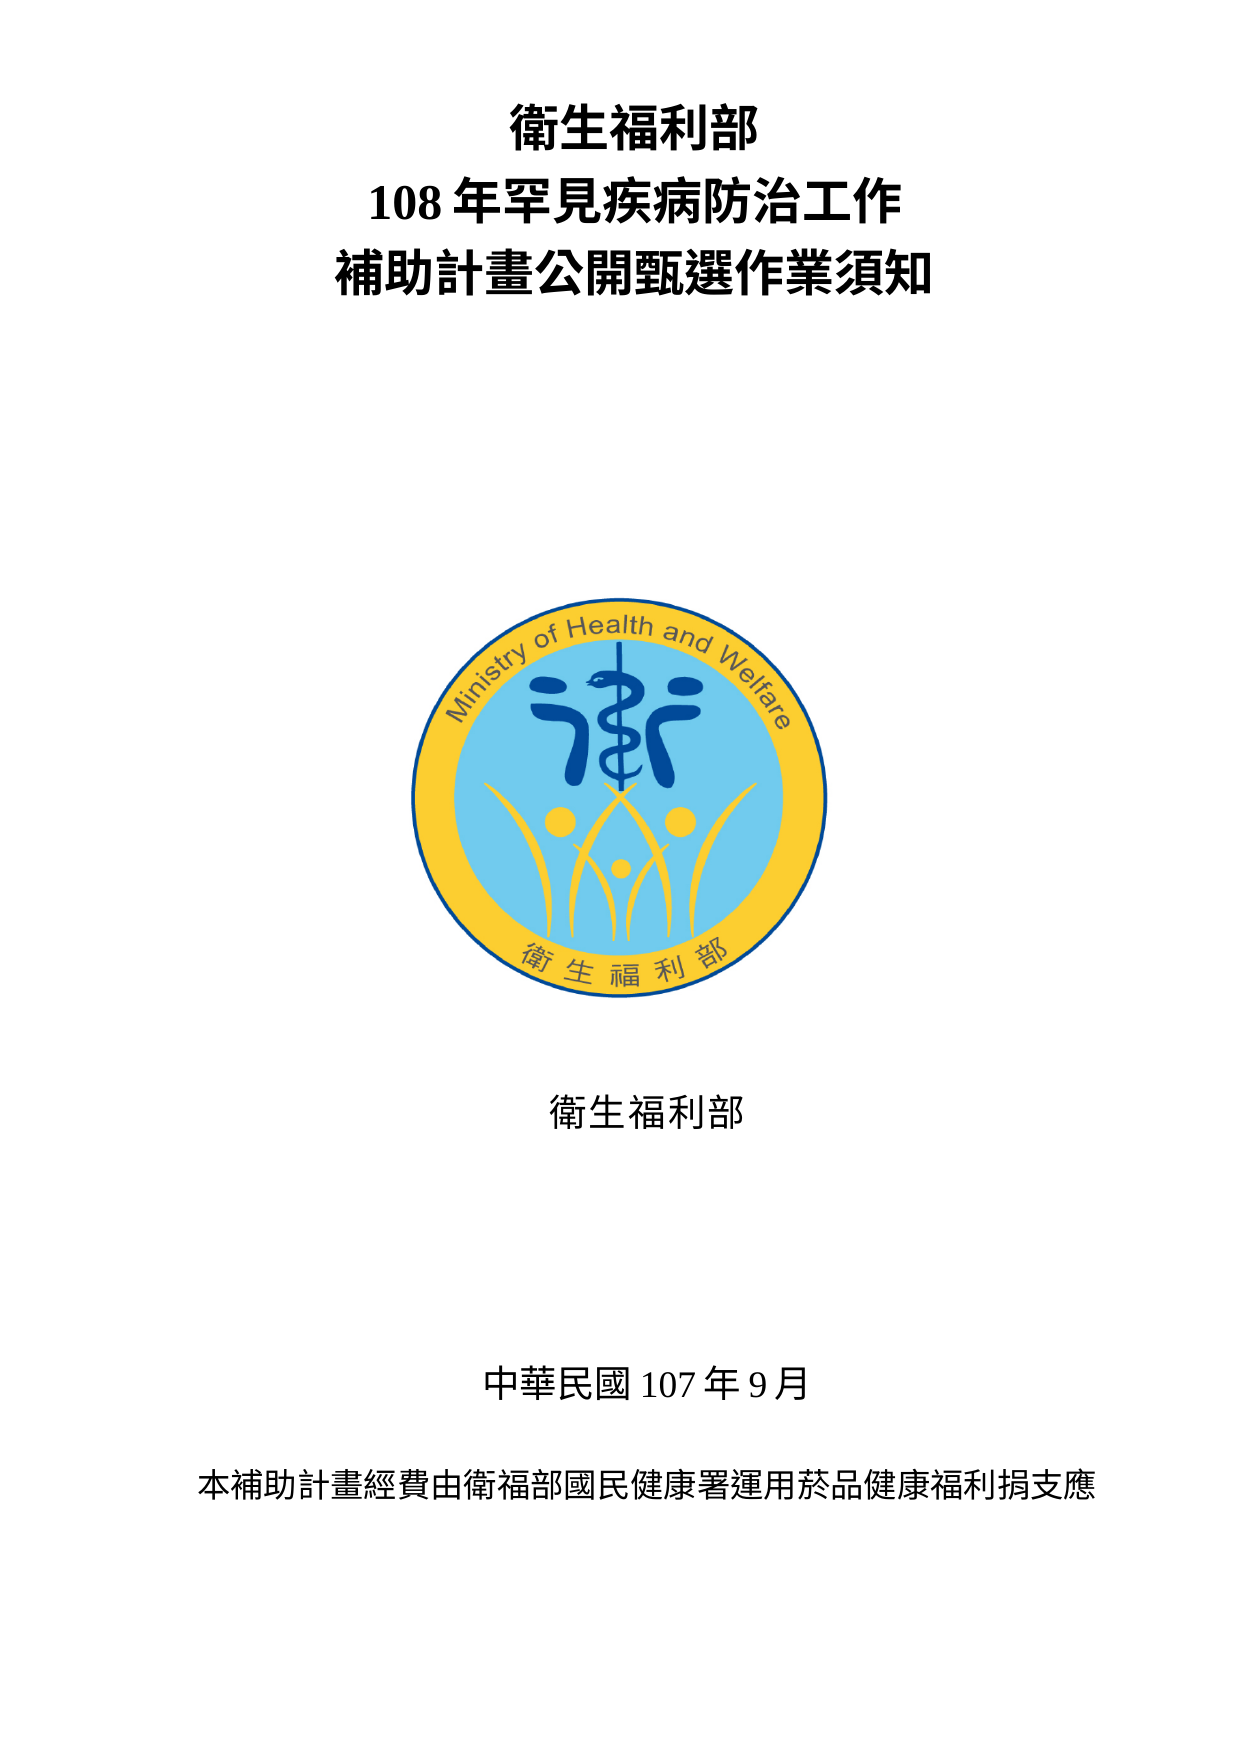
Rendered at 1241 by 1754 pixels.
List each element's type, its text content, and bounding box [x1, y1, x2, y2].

text 衛生福利部 [244, 89, 1025, 161]
text 補助計畫公開甄選作業須知 [244, 233, 1025, 306]
text 108年罕見疾病防治工作 [244, 161, 1025, 233]
text 中華民國107年9月 [169, 1354, 1125, 1408]
text 衛生福利部 [169, 1078, 1125, 1139]
text 本補助計畫經費由衛福部國民健康署運用菸品健康福利捐支應 [169, 1459, 1125, 1507]
